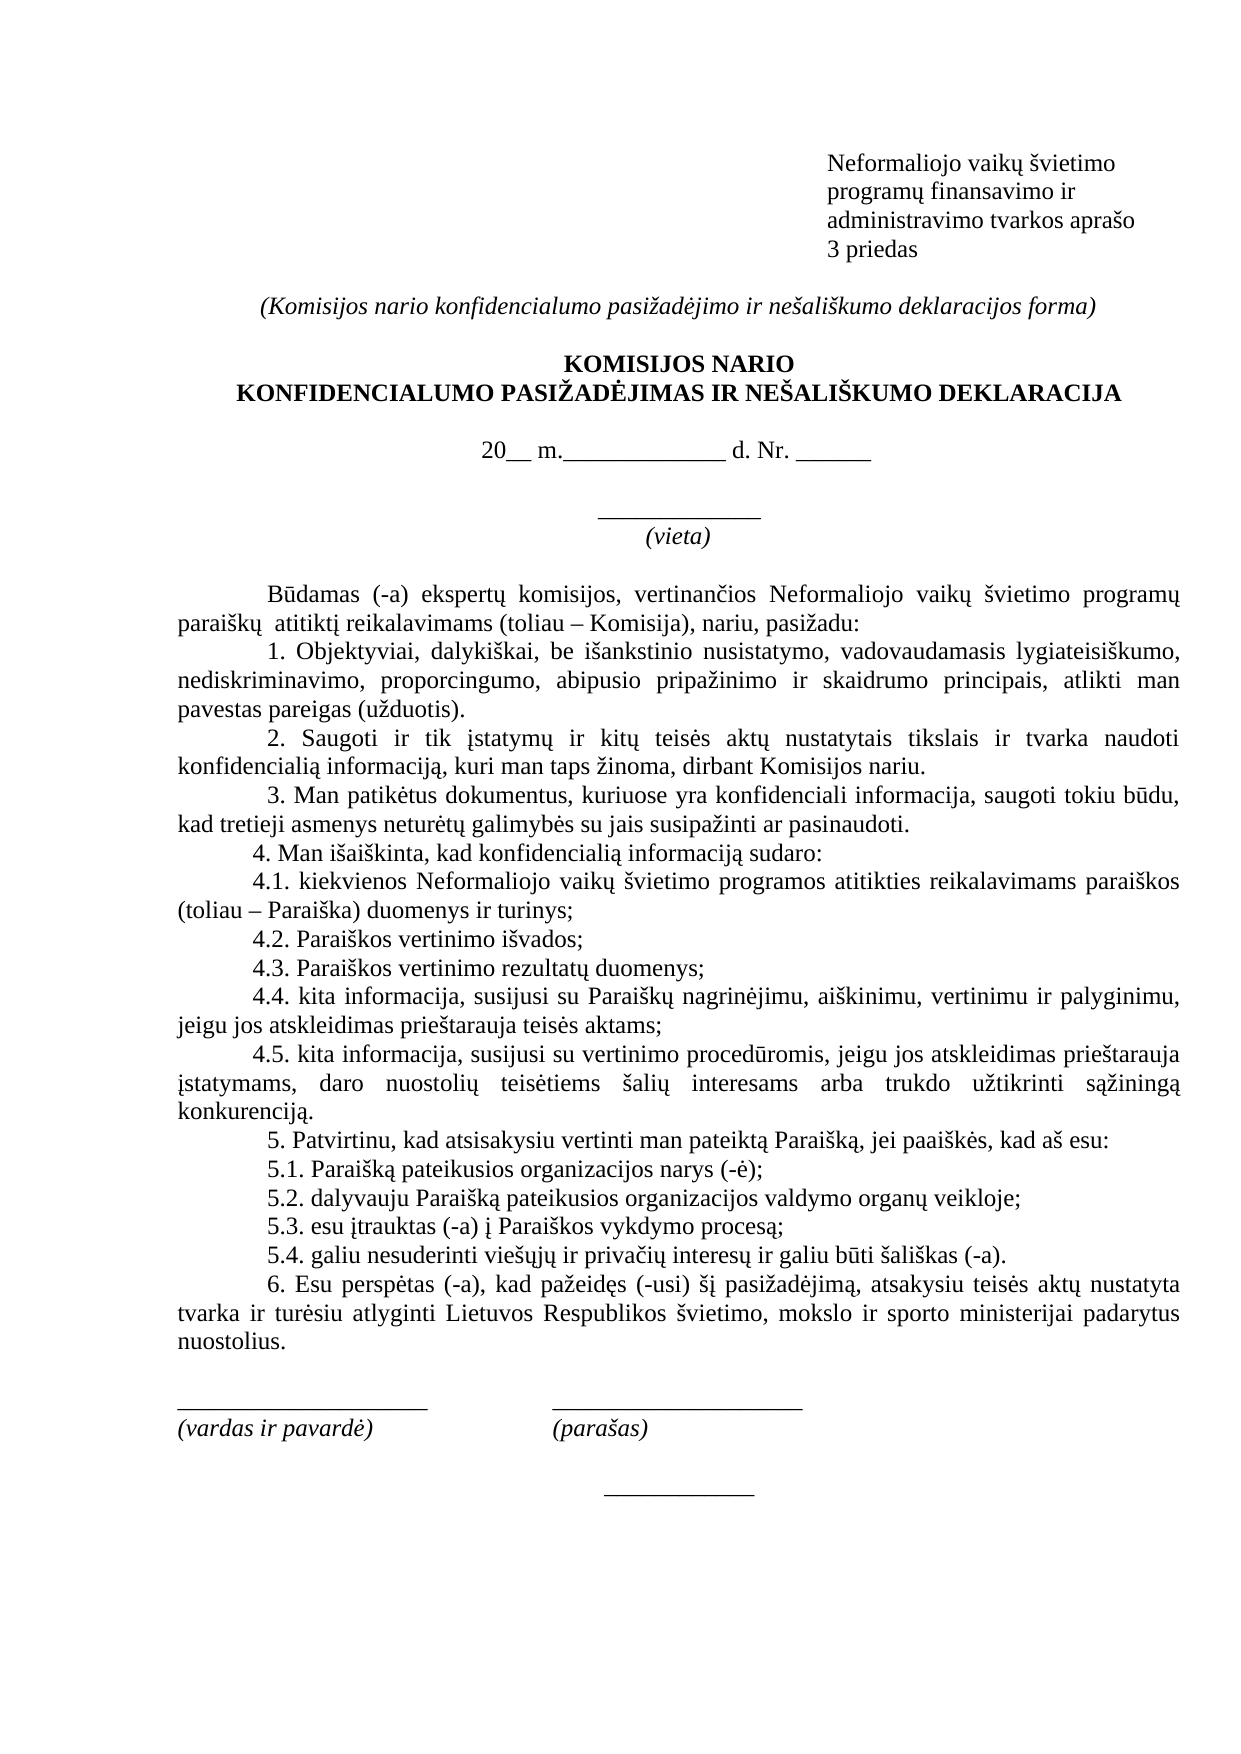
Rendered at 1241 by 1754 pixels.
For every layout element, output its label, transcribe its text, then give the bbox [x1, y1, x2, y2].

text ____________________ ____________________ [177, 1384, 1181, 1413]
text 5.1. Paraišką pateikusios organizacijos narys (-ė); [177, 1154, 1181, 1183]
text 4.4. kita informacija, susijusi su Paraiškų nagrinėjimu, aiškinimu, vertinimu ir palyginimu, jeigu jos atskleidimas prieštarauja teisės aktams; [177, 981, 1181, 1039]
text 4.1. kiekvienos Neformaliojo vaikų švietimo programos atitikties reikalavimams paraiškos (toliau – Paraiška) duomenys ir turinys; [177, 866, 1181, 924]
text ____________ [177, 1470, 1181, 1499]
text Neformaliojo vaikų švietimo [177, 148, 1181, 176]
text (Komisijos nario konfidencialumo pasižadėjimo ir nešališkumo deklaracijos forma) [177, 291, 1181, 320]
text 5. Patvirtinu, kad atsisakysiu vertinti man pateiktą Paraišką, jei paaiškės, kad aš esu: [177, 1125, 1181, 1154]
text 6. Esu perspėtas (-a), kad pažeidęs (-usi) šį pasižadėjimą, atsakysiu teisės aktų nustatyta tvarka ir turėsiu atlyginti Lietuvos Respublikos švietimo, mokslo ir sporto ministerijai padarytus nuostolius. [177, 1269, 1181, 1355]
text KOMISIJOS NARIO [177, 349, 1181, 378]
text 4.5. kita informacija, susijusi su vertinimo procedūromis, jeigu jos atskleidimas prieštarauja įstatymams, daro nuostolių teisėtiems šalių interesams arba trukdo užtikrinti sąžiningą konkurenciją. [177, 1039, 1181, 1125]
text 3. Man patikėtus dokumentus, kuriuose yra konfidenciali informacija, saugoti tokiu būdu, kad tretieji asmenys neturėtų galimybės su jais susipažinti ar pasinaudoti. [177, 780, 1181, 838]
text 5.3. esu įtrauktas (-a) į Paraiškos vykdymo procesą; [177, 1211, 1181, 1240]
text 20__ m._____________ d. Nr. ______ [177, 435, 1181, 464]
text 2. Saugoti ir tik įstatymų ir kitų teisės aktų nustatytais tikslais ir tvarka naudoti konfidencialią informaciją, kuri man taps žinoma, dirbant Komisijos nariu. [177, 723, 1181, 780]
text _____________ [177, 493, 1181, 521]
text KONFIDENCIALUMO PASIŽADĖJIMAS IR NEŠALIŠKUMO DEKLARACIJA [177, 378, 1181, 406]
text 4.3. Paraiškos vertinimo rezultatų duomenys; [177, 953, 1181, 981]
text 3 priedas [177, 234, 1181, 263]
text (vieta) [177, 521, 1181, 550]
text 4. Man išaiškinta, kad konfidencialią informaciją sudaro: [177, 838, 1181, 866]
text programų finansavimo ir [827, 176, 1181, 205]
text (vardas ir pavardė) (parašas) [177, 1413, 1181, 1441]
text 5.2. dalyvauju Paraišką pateikusios organizacijos valdymo organų veikloje; [177, 1183, 1181, 1211]
text 5.4. galiu nesuderinti viešųjų ir privačių interesų ir galiu būti šališkas (-a). [177, 1240, 1181, 1269]
text Būdamas (-a) ekspertų komisijos, vertinančios Neformaliojo vaikų švietimo programų paraiškų atitiktį reikalavimams (toliau – Komisija), nariu, pasižadu: [177, 579, 1181, 636]
text administravimo tvarkos aprašo [827, 205, 1181, 234]
text 4.2. Paraiškos vertinimo išvados; [177, 924, 1181, 953]
text 1. Objektyviai, dalykiškai, be išankstinio nusistatymo, vadovaudamasis lygiateisiškumo, nediskriminavimo, proporcingumo, abipusio pripažinimo ir skaidrumo principais, atlikti man pavestas pareigas (užduotis). [177, 636, 1181, 723]
